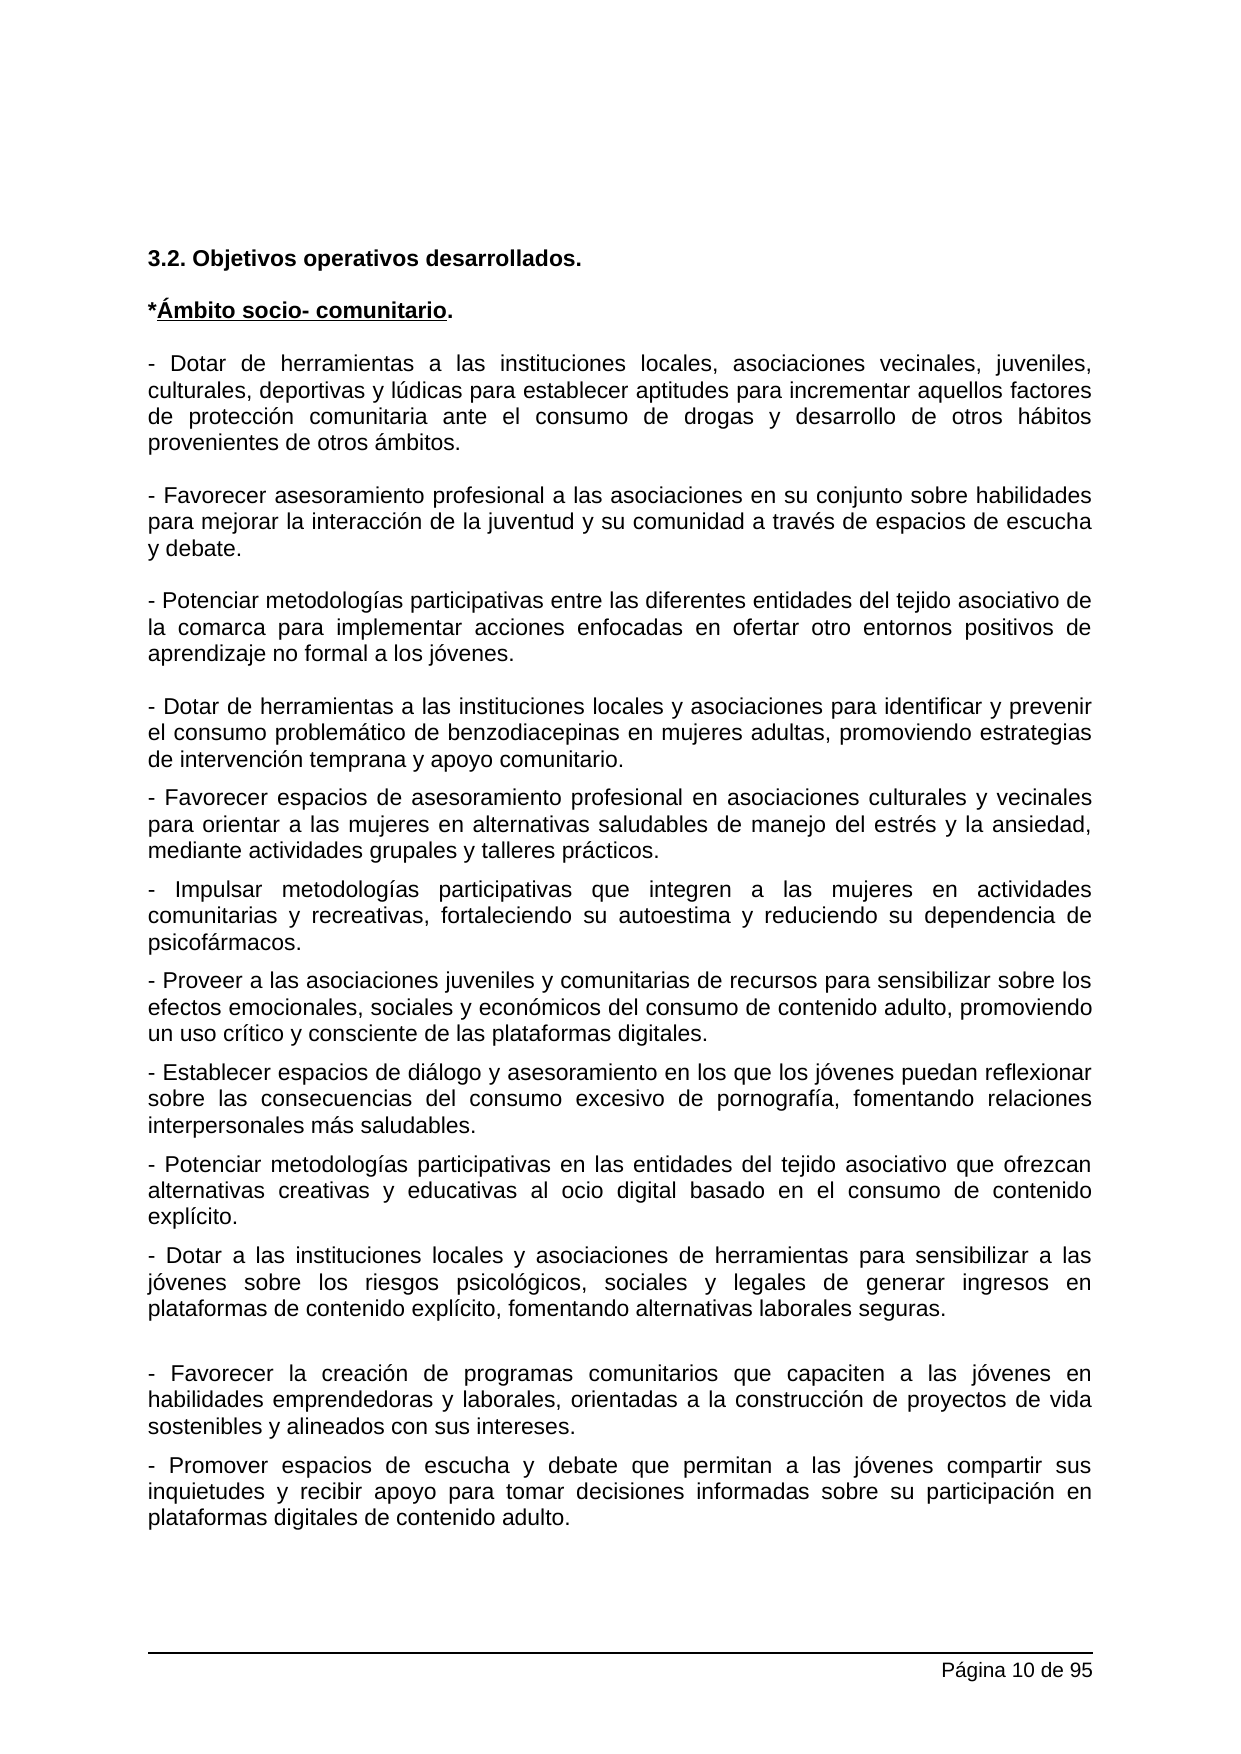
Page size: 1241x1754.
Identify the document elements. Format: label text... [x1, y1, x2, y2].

text 3.2. Objetivos operativos desarrollados. [148, 245, 1093, 271]
text - Favorecer asesoramiento profesional a las asociaciones en su conjunto sobre habilidades para mejorar la interacción de la juventud y su comunidad a través de espacios de escucha y debate. [148, 482, 1093, 561]
text - Potenciar metodologías participativas en las entidades del tejido asociativo que ofrezcan alternativas creativas y educativas al ocio digital basado en el consumo de contenido explícito. [148, 1151, 1093, 1230]
text - Potenciar metodologías participativas entre las diferentes entidades del tejido asociativo de la comarca para implementar acciones enfocadas en ofertar otro entornos positivos de aprendizaje no formal a los jóvenes. [148, 587, 1093, 666]
text - Impulsar metodologías participativas que integren a las mujeres en actividades comunitarias y recreativas, fortaleciendo su autoestima y reduciendo su dependencia de psicofármacos. [148, 876, 1093, 955]
text *Ámbito socio- comunitario. [148, 297, 1093, 324]
text - Favorecer espacios de asesoramiento profesional en asociaciones culturales y vecinales para orientar a las mujeres en alternativas saludables de manejo del estrés y la ansiedad, mediante actividades grupales y talleres prácticos. [148, 784, 1093, 863]
text - Dotar de herramientas a las instituciones locales y asociaciones para identificar y prevenir el consumo problemático de benzodiacepinas en mujeres adultas, promoviendo estrategias de intervención temprana y apoyo comunitario. [148, 693, 1093, 772]
text - Proveer a las asociaciones juveniles y comunitarias de recursos para sensibilizar sobre los efectos emocionales, sociales y económicos del consumo de contenido adulto, promoviendo un uso crítico y consciente de las plataformas digitales. [148, 967, 1093, 1047]
text - Dotar a las instituciones locales y asociaciones de herramientas para sensibilizar a las jóvenes sobre los riesgos psicológicos, sociales y legales de generar ingresos en plataformas de contenido explícito, fomentando alternativas laborales seguras. [148, 1242, 1093, 1321]
text - Promover espacios de escucha y debate que permitan a las jóvenes compartir sus inquietudes y recibir apoyo para tomar decisiones informadas sobre su participación en plataformas digitales de contenido adulto. [148, 1452, 1093, 1531]
text - Favorecer la creación de programas comunitarios que capaciten a las jóvenes en habilidades emprendedoras y laborales, orientadas a la construcción de proyectos de vida sostenibles y alineados con sus intereses. [148, 1360, 1093, 1439]
text - Dotar de herramientas a las instituciones locales, asociaciones vecinales, juveniles, culturales, deportivas y lúdicas para establecer aptitudes para incrementar aquellos factores de protección comunitaria ante el consumo de drogas y desarrollo de otros hábitos provenientes de otros ámbitos. [148, 350, 1093, 456]
text - Establecer espacios de diálogo y asesoramiento en los que los jóvenes puedan reflexionar sobre las consecuencias del consumo excesivo de pornografía, fomentando relaciones interpersonales más saludables. [148, 1059, 1093, 1138]
